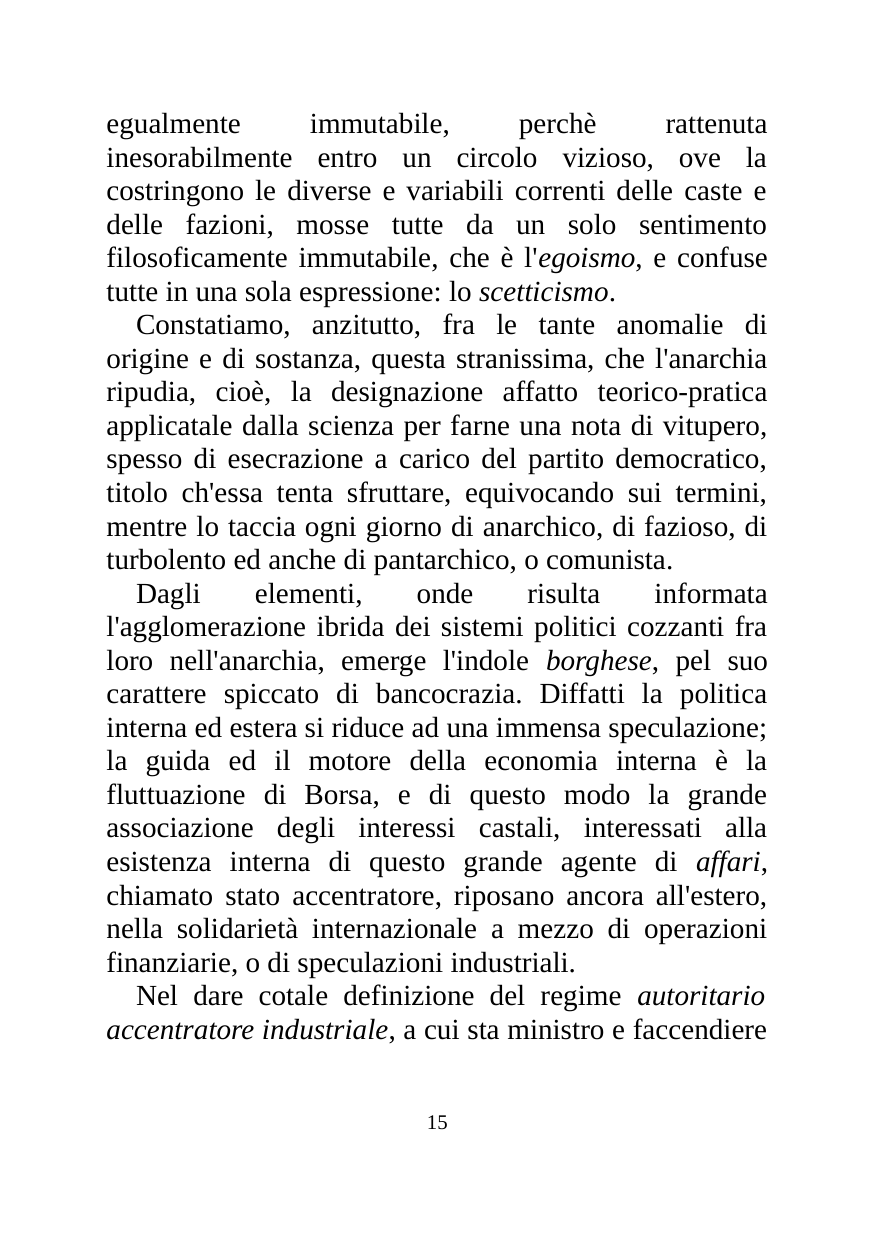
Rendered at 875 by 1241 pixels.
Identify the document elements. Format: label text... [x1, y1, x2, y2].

text egualmente immutabile, perchè rattenuta inesorabilmente entro un circolo vizioso, ove la costringono le diverse e variabili correnti delle caste e delle fazioni, mosse tutte da un solo sentimento filosoficamente immutabile, che è l'egoismo, e confuse tutte in una sola espressione: lo scetticismo. [106, 106, 768, 307]
text Nel dare cotale definizione del regime autoritario accentratore industriale, a cui sta ministro e faccendiere [106, 978, 768, 1045]
text Dagli elementi, onde risulta informata l'agglomerazione ibrida dei sistemi politici cozzanti fra loro nell'anarchia, emerge l'indole borghese, pel suo carattere spiccato di bancocrazia. Diffatti la politica interna ed estera si riduce ad una immensa speculazione; la guida ed il motore della economia interna è la fluttuazione di Borsa, e di questo modo la grande associazione degli interessi castali, interessati alla esistenza interna di questo grande agente di affari, chiamato stato accentratore, riposano ancora all'estero, nella solidarietà internazionale a mezzo di operazioni finanziarie, o di speculazioni industriali. [106, 576, 768, 978]
text Constatiamo, anzitutto, fra le tante anomalie di origine e di sostanza, questa stranissima, che l'anarchia ripudia, cioè, la designazione affatto teorico-pratica applicatale dalla scienza per farne una nota di vitupero, spesso di esecrazione a carico del partito democratico, titolo ch'essa tenta sfruttare, equivocando sui termini, mentre lo taccia ogni giorno di anarchico, di fazioso, di turbolento ed anche di pantarchico, o comunista. [106, 307, 768, 576]
